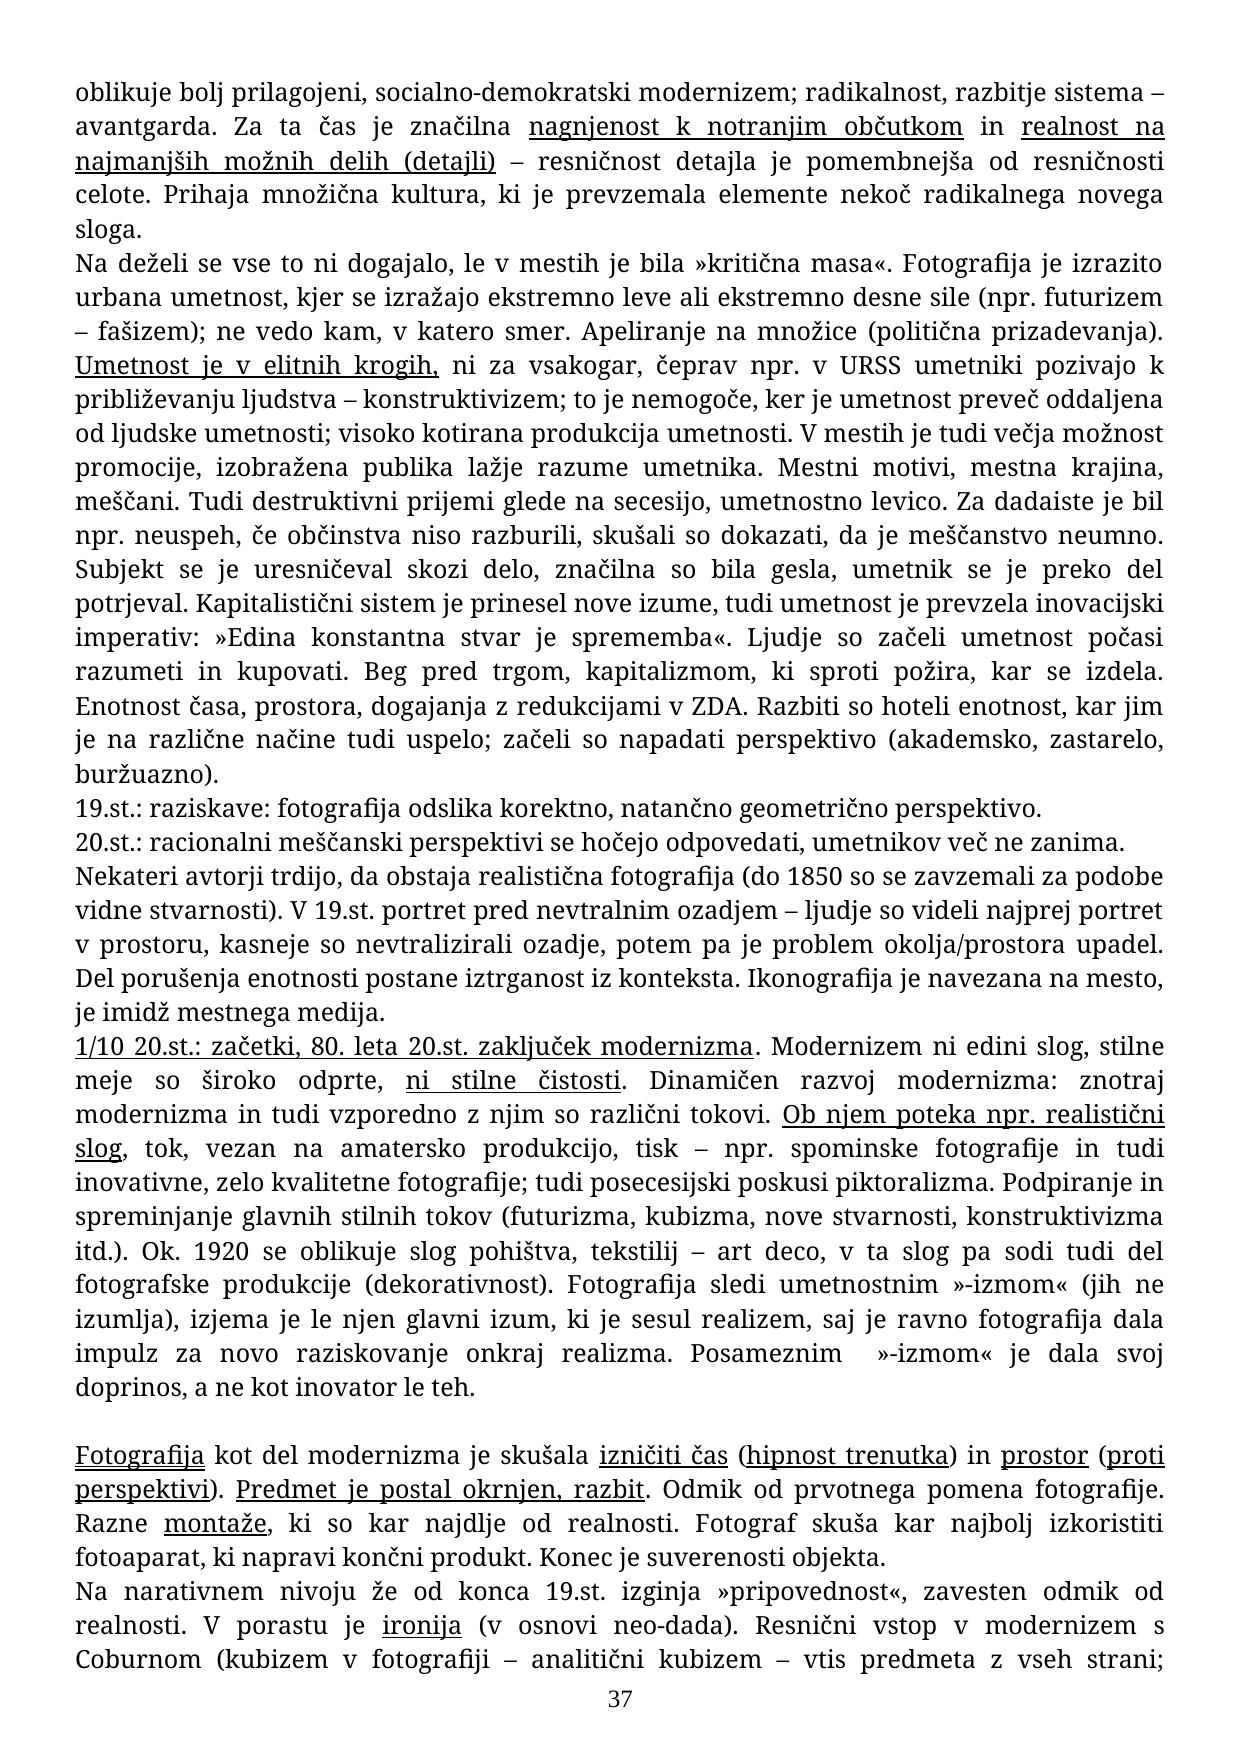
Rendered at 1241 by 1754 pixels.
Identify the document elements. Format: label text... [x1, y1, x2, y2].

text 19.st.: raziskave: fotografija odslika korektno, natančno geometrično perspektivo. [75, 790, 1165, 824]
text 20.st.: racionalni meščanski perspektivi se hočejo odpovedati, umetnikov več ne zanima. [75, 824, 1165, 858]
text Nekateri avtorji trdijo, da obstaja realistična fotografija (do 1850 so se zavzemali za podobe vidne stvarnosti). V 19.st. portret pred nevtralnim ozadjem – ljudje so videli najprej portret v prostoru, kasneje so nevtralizirali ozadje, potem pa je problem okolja/prostora upadel. Del porušenja enotnosti postane iztrganost iz konteksta. Ikonografija je navezana na mesto, je imidž mestnega medija. [75, 858, 1165, 1029]
text Fotografija kot del modernizma je skušala izničiti čas (hipnost trenutka) in prostor (proti perspektivi). Predmet je postal okrnjen, razbit. Odmik od prvotnega pomena fotografije. Razne montaže, ki so kar najdlje od realnosti. Fotograf skuša kar najbolj izkoristiti fotoaparat, ki napravi končni produkt. Konec je suverenosti objekta. [75, 1437, 1165, 1574]
text Na narativnem nivoju že od konca 19.st. izginja »pripovednost«, zavesten odmik od realnosti. V porastu je ironija (v osnovi neo-dada). Resnični vstop v modernizem s Coburnom (kubizem v fotografiji – analitični kubizem – vtis predmeta z vseh strani; [75, 1574, 1165, 1676]
text 1/10 20.st.: začetki, 80. leta 20.st. zaključek modernizma. Modernizem ni edini slog, stilne meje so široko odprte, ni stilne čistosti. Dinamičen razvoj modernizma: znotraj modernizma in tudi vzporedno z njim so različni tokovi. Ob njem poteka npr. realistični slog, tok, vezan na amatersko produkcijo, tisk – npr. spominske fotografije in tudi inovativne, zelo kvalitetne fotografije; tudi posecesijski poskusi piktoralizma. Podpiranje in spreminjanje glavnih stilnih tokov (futurizma, kubizma, nove stvarnosti, konstruktivizma itd.). Ok. 1920 se oblikuje slog pohištva, tekstilij – art deco, v ta slog pa sodi tudi del fotografske produkcije (dekorativnost). Fotografija sledi umetnostnim »-izmom« (jih ne izumlja), izjema je le njen glavni izum, ki je sesul realizem, saj je ravno fotografija dala impulz za novo raziskovanje onkraj realizma. Posameznim »-izmom« je dala svoj doprinos, a ne kot inovator le teh. [75, 1029, 1165, 1403]
text Na deželi se vse to ni dogajalo, le v mestih je bila »kritična masa«. Fotografija je izrazito urbana umetnost, kjer se izražajo ekstremno leve ali ekstremno desne sile (npr. futurizem – fašizem); ne vedo kam, v katero smer. Apeliranje na množice (politična prizadevanja). Umetnost je v elitnih krogih, ni za vsakogar, čeprav npr. v URSS umetniki pozivajo k približevanju ljudstva – konstruktivizem; to je nemogoče, ker je umetnost preveč oddaljena od ljudske umetnosti; visoko kotirana produkcija umetnosti. V mestih je tudi večja možnost promocije, izobražena publika lažje razume umetnika. Mestni motivi, mestna krajina, meščani. Tudi destruktivni prijemi glede na secesijo, umetnostno levico. Za dadaiste je bil npr. neuspeh, če občinstva niso razburili, skušali so dokazati, da je meščanstvo neumno. Subjekt se je uresničeval skozi delo, značilna so bila gesla, umetnik se je preko del potrjeval. Kapitalistični sistem je prinesel nove izume, tudi umetnost je prevzela inovacijski imperativ: »Edina konstantna stvar je sprememba«. Ljudje so začeli umetnost počasi razumeti in kupovati. Beg pred trgom, kapitalizmom, ki sproti požira, kar se izdela. Enotnost časa, prostora, dogajanja z redukcijami v ZDA. Razbiti so hoteli enotnost, kar jim je na različne načine tudi uspelo; začeli so napadati perspektivo (akademsko, zastarelo, buržuazno). [75, 245, 1165, 790]
text oblikuje bolj prilagojeni, socialno-demokratski modernizem; radikalnost, razbitje sistema – avantgarda. Za ta čas je značilna nagnjenost k notranjim občutkom in realnost na najmanjših možnih delih (detajli) – resničnost detajla je pomembnejša od resničnosti celote. Prihaja množična kultura, ki je prevzemala elemente nekoč radikalnega novega sloga. [75, 75, 1165, 245]
